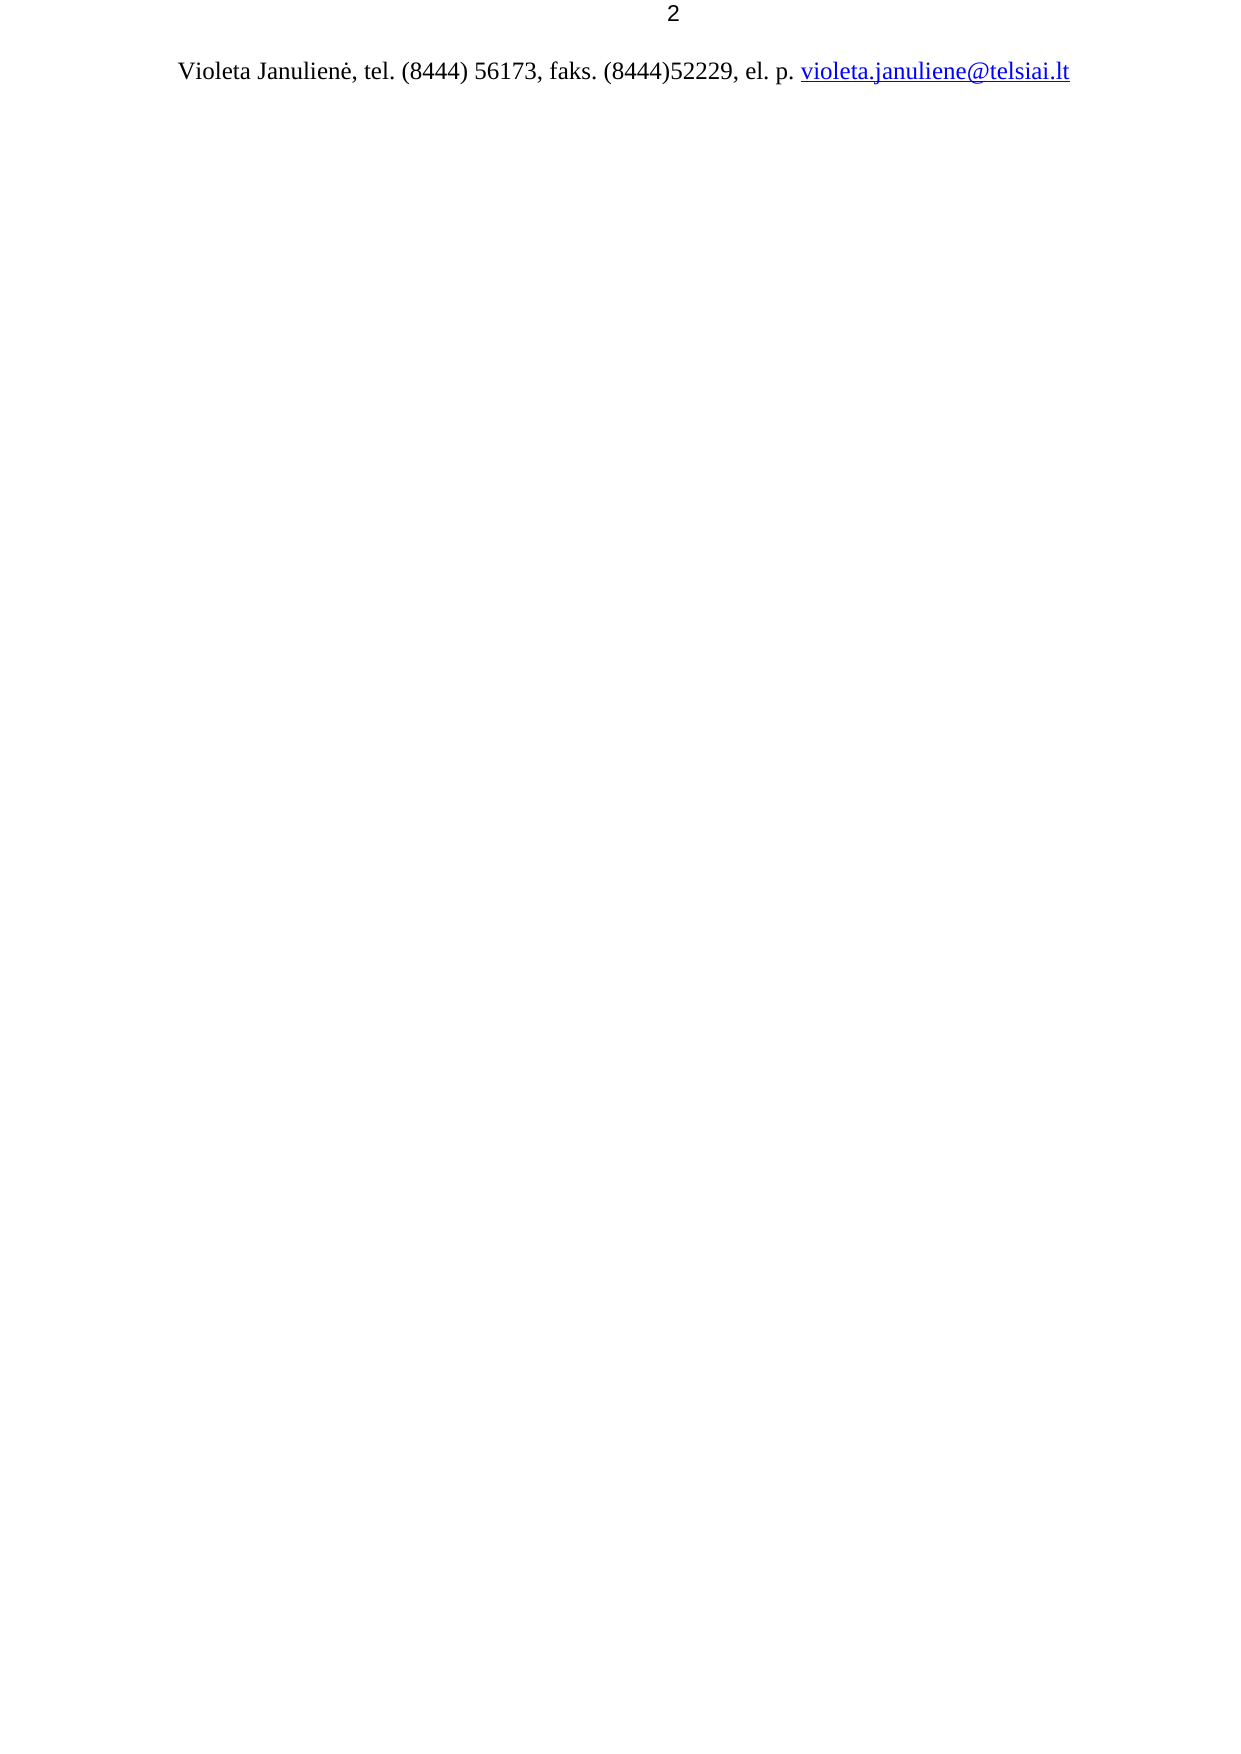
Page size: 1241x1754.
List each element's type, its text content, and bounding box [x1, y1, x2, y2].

text Violeta Janulienė, tel. (8444) 56173, faks. (8444)52229, el. p. violeta.januliene@telsiai.lt [177, 56, 1169, 85]
